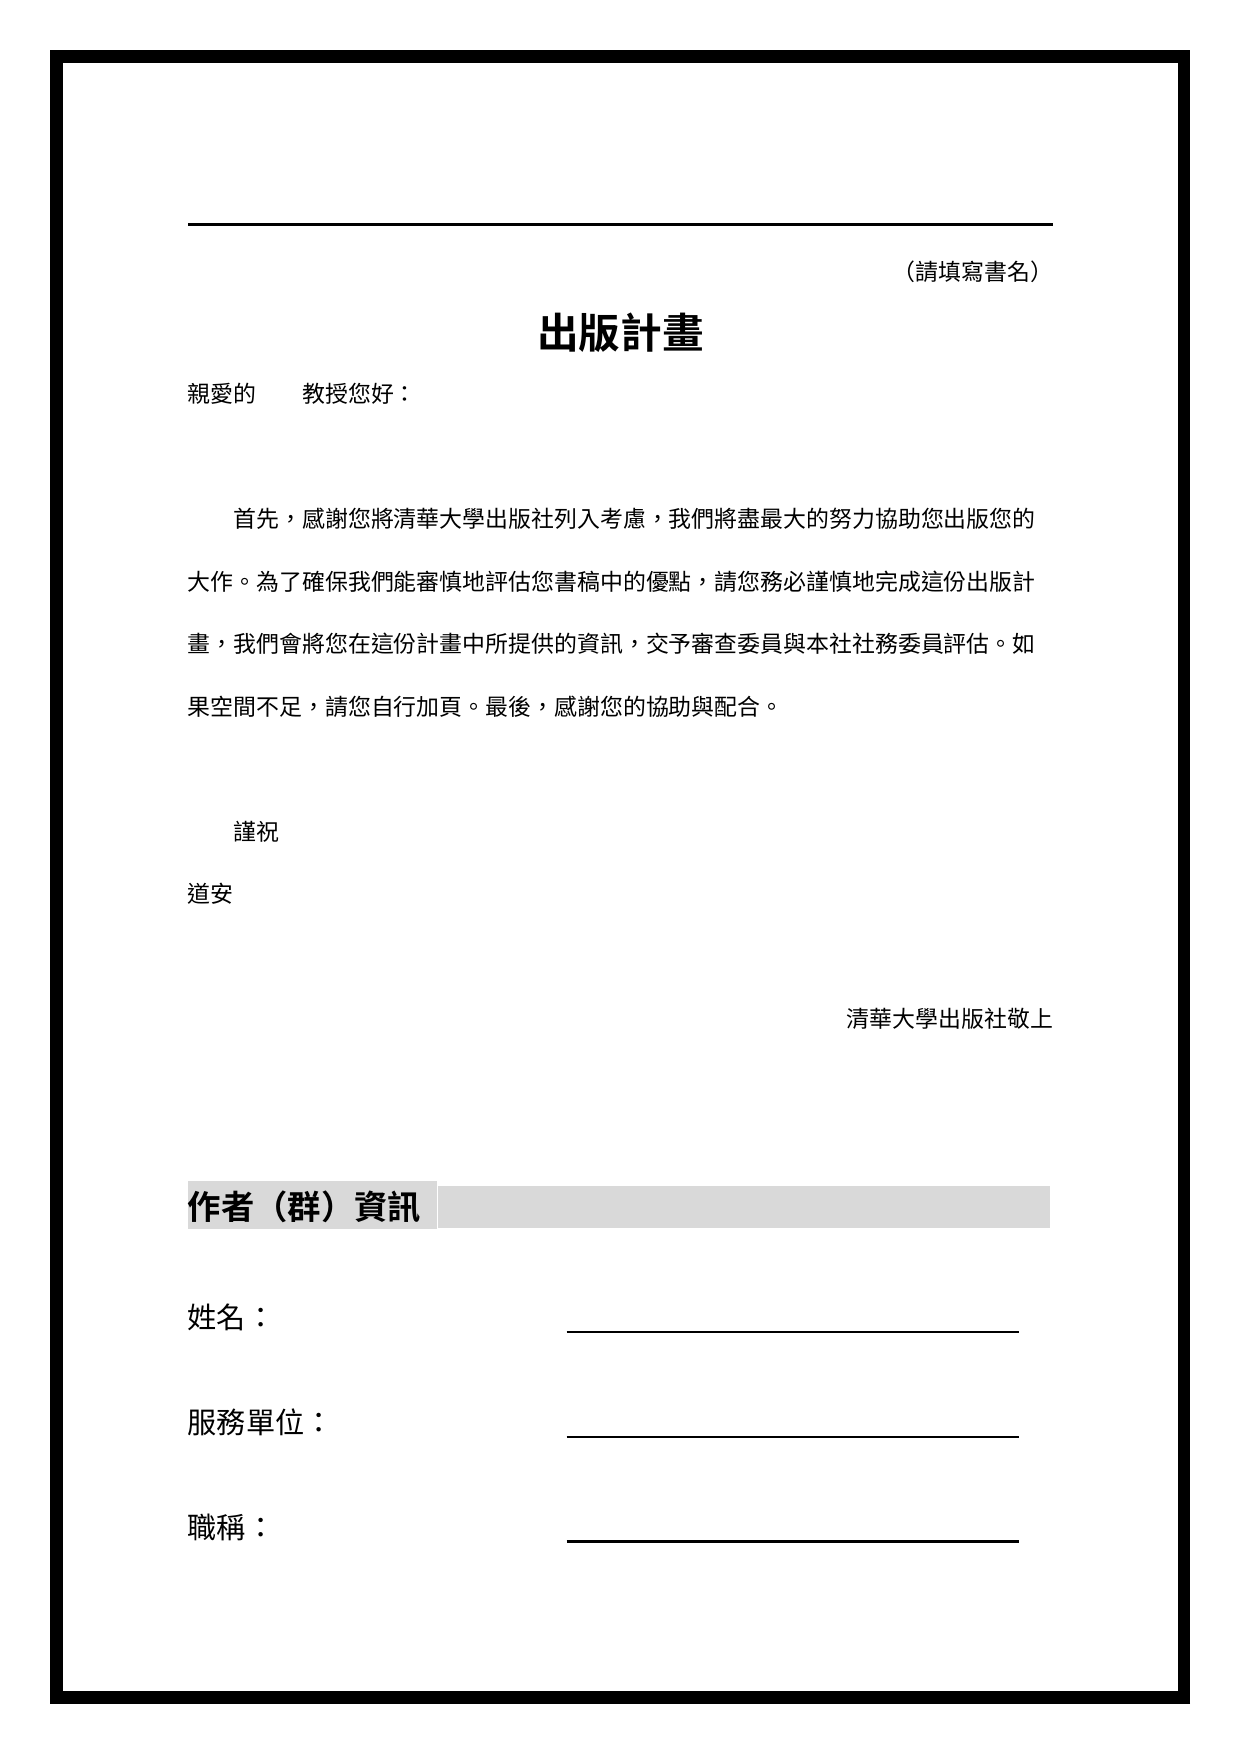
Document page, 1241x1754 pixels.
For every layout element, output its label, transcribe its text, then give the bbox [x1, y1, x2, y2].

text 出版計畫 [187, 288, 1053, 351]
text 謹祝 [187, 788, 1053, 851]
text 道安 [187, 851, 1053, 913]
text 親愛的 教授您好： [187, 351, 1053, 413]
text 職稱： 。 [187, 1484, 1053, 1546]
text 首先，感謝您將清華大學出版社列入考慮，我們將盡最大的努力協助您出版您的大作。為了確保我們能審慎地評估您書稿中的優點，請您務必謹慎地完成這份出版計畫，我們會將您在這份計畫中所提供的資訊，交予審查委員與本社社務委員評估。如果空間不足，請您自行加頁。最後，感謝您的協助與配合。 [187, 476, 1053, 726]
text 服務單位： 。 [187, 1379, 1053, 1441]
text 清華大學出版社敬上 [187, 976, 1053, 1038]
text 姓名： 。 [187, 1274, 1053, 1337]
text （請填寫書名） [187, 226, 1053, 288]
text 作者（群）資訊 [187, 1163, 1053, 1226]
